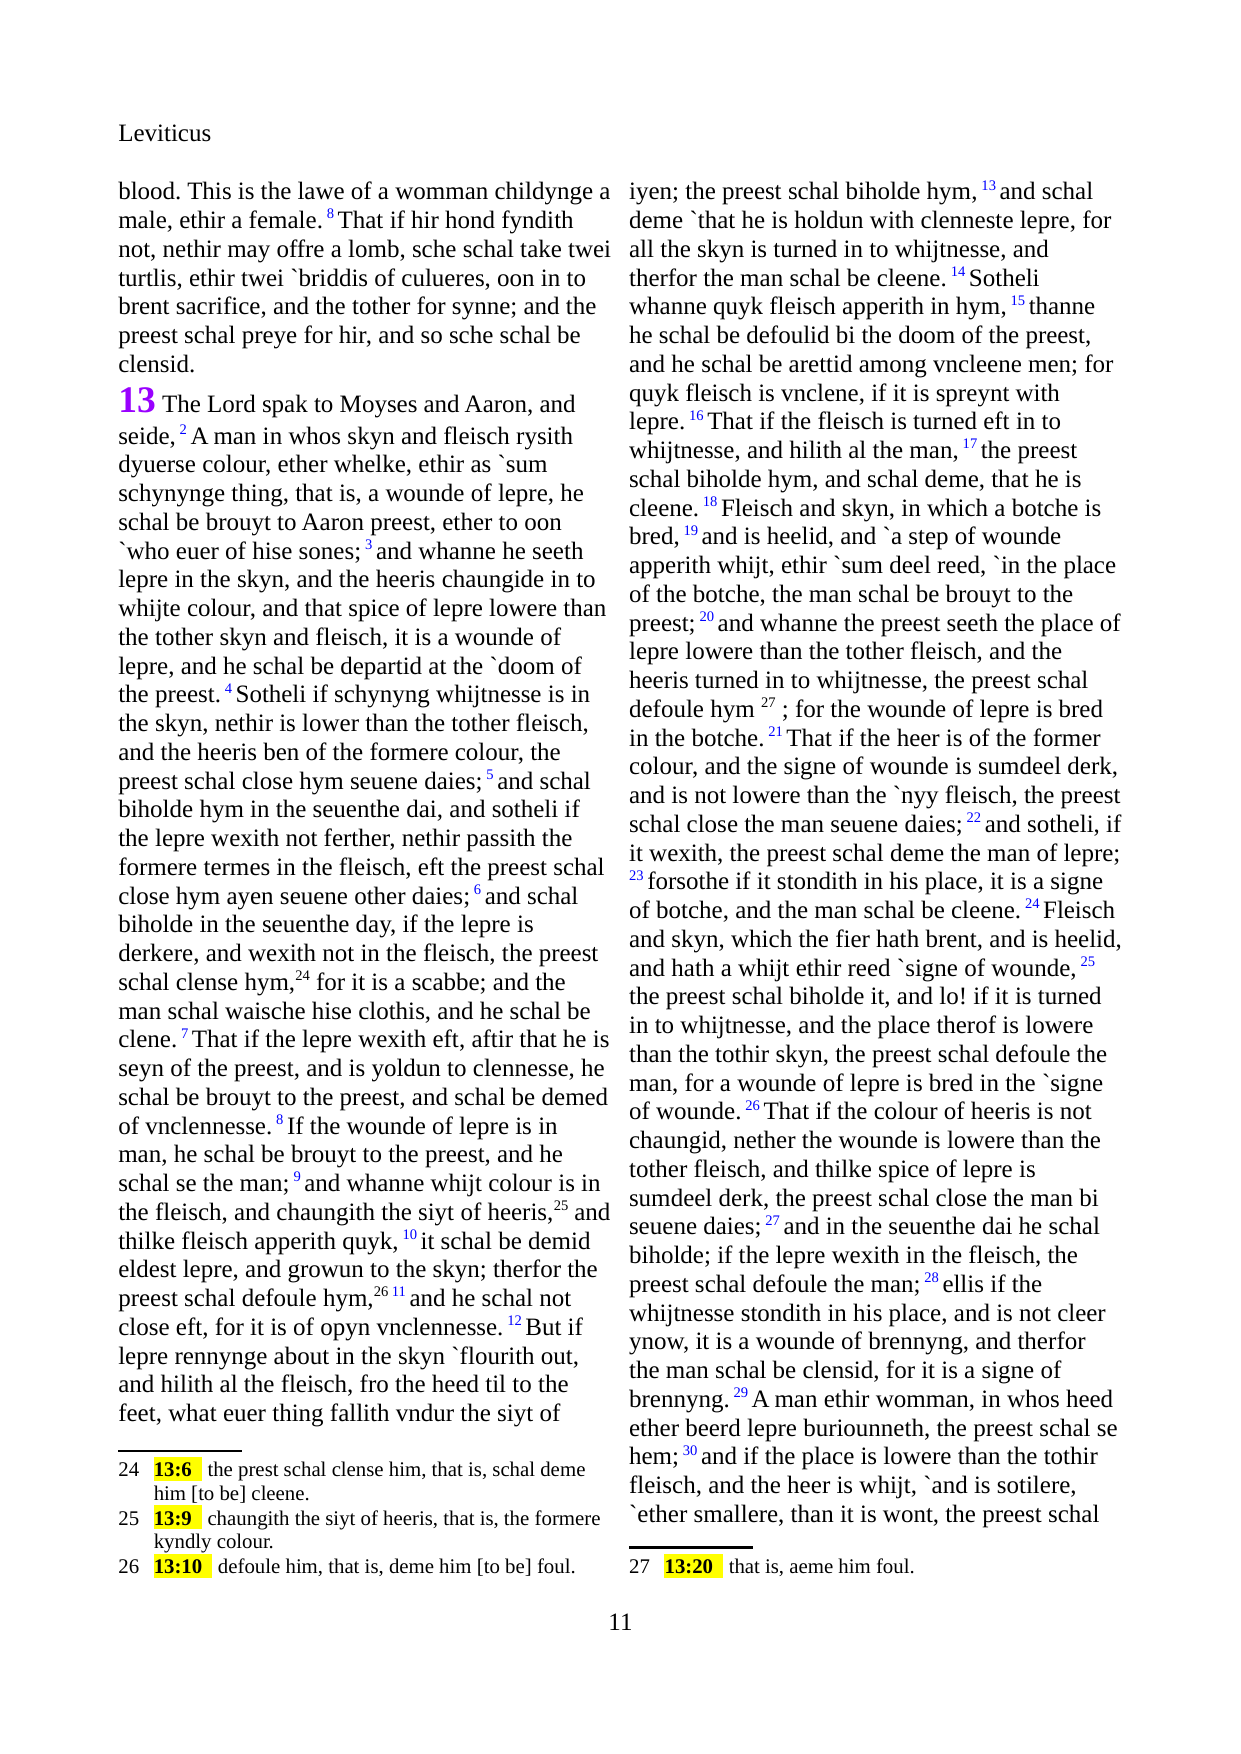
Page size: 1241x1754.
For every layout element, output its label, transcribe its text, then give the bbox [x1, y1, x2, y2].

text 13:20 that is, aeme him foul. [629, 1553, 1122, 1578]
text 13:9 chaungith the siyt of heeris, that is, the formere kyndly colour. [118, 1505, 611, 1553]
text blood. This is the lawe of a womman childynge a male, ethir a female. 8 That if hir hond fyndith not, nethir may offre a lomb, sche schal take twei turtlis, ethir twei `briddis of culueres, oon in to brent sacrifice, and the tother for synne; and the preest schal preye for hir, and so sche schal be clensid. [118, 176, 611, 378]
text 13 The Lord spak to Moyses and Aaron, and seide, 2 A man in whos skyn and fleisch rysith dyuerse colour, ether whelke, ethir as `sum schynynge thing, that is, a wounde of lepre, he schal be brouyt to Aaron preest, ether to oon `who euer of hise sones; 3 and whanne he seeth lepre in the skyn, and the heeris chaungide in to whijte colour, and that spice of lepre lowere than the tother skyn and fleisch, it is a wounde of lepre, and he schal be departid at the `doom of the preest. 4 Sotheli if schynyng whijtnesse is in the skyn, nethir is lower than the tother fleisch, and the heeris ben of the formere colour, the preest schal close hym seuene daies; 5 and schal biholde hym in the seuenthe dai, and sotheli if the lepre wexith not ferther, nethir passith the formere termes in the fleisch, eft the preest schal close hym ayen seuene other daies; 6 and schal biholde in the seuenthe day, if the lepre is derkere, and wexith not in the fleisch, the preest schal clense hym, for it is a scabbe; and the man schal waische hise clothis, and he schal be clene. 7 That if the lepre wexith eft, aftir that he is seyn of the preest, and is yoldun to clennesse, he schal be brouyt to the preest, and schal be demed of vnclennesse. 8 If the wounde of lepre is in man, he schal be brouyt to the preest, and he schal se the man; 9 and whanne whijt colour is in the fleisch, and chaungith the siyt of heeris, and thilke fleisch apperith quyk, 10 it schal be demid eldest lepre, and growun to the skyn; therfor the preest schal defoule hym, 11 and he schal not close eft, for it is of opyn vnclennesse. 12 But if lepre rennynge about in the skyn `flourith out, and hilith al the fleisch, fro the heed til to the feet, what euer thing fallith vndur the siyt of [118, 378, 611, 1427]
text 13:6 the prest schal clense him, that is, schal deme him [to be] cleene. [118, 1457, 611, 1505]
text 13:10 defoule him, that is, deme him [to be] foul. [118, 1553, 611, 1578]
text iyen; the preest schal biholde hym, 13 and schal deme `that he is holdun with clenneste lepre, for all the skyn is turned in to whijtnesse, and therfor the man schal be cleene. 14 Sotheli whanne quyk fleisch apperith in hym, 15 thanne he schal be defoulid bi the doom of the preest, and he schal be arettid among vncleene men; for quyk fleisch is vnclene, if it is spreynt with lepre. 16 That if the fleisch is turned eft in to whijtnesse, and hilith al the man, 17 the preest schal biholde hym, and schal deme, that he is cleene. 18 Fleisch and skyn, in which a botche is bred, 19 and is heelid, and `a step of wounde apperith whijt, ethir `sum deel reed, `in the place of the botche, the man schal be brouyt to the preest; 20 and whanne the preest seeth the place of lepre lowere than the tother fleisch, and the heeris turned in to whijtnesse, the preest schal defoule hym ; for the wounde of lepre is bred in the botche. 21 That if the heer is of the former colour, and the signe of wounde is sumdeel derk, and is not lowere than the `nyy fleisch, the preest schal close the man seuene daies; 22 and sotheli, if it wexith, the preest schal deme the man of lepre; 23 forsothe if it stondith in his place, it is a signe of botche, and the man schal be cleene. 24 Fleisch and skyn, which the fier hath brent, and is heelid, and hath a whijt ethir reed `signe of wounde, 25 the preest schal biholde it, and lo! if it is turned in to whijtnesse, and the place therof is lowere than the tothir skyn, the preest schal defoule the man, for a wounde of lepre is bred in the `signe of wounde. 26 That if the colour of heeris is not chaungid, nether the wounde is lowere than the tother fleisch, and thilke spice of lepre is sumdeel derk, the preest schal close the man bi seuene daies; 27 and in the seuenthe dai he schal biholde; if the lepre wexith in the fleisch, the preest schal defoule the man; 28 ellis if the whijtnesse stondith in his place, and is not cleer ynow, it is a wounde of brennyng, and therfor the man schal be clensid, for it is a signe of brennyng. 29 A man ethir womman, in whos heed ether beerd lepre buriounneth, the preest schal se hem; 30 and if the place is lowere than the tothir fleisch, and the heer is whijt, `and is sotilere, `ether smallere, than it is wont, the preest schal [629, 176, 1122, 1528]
